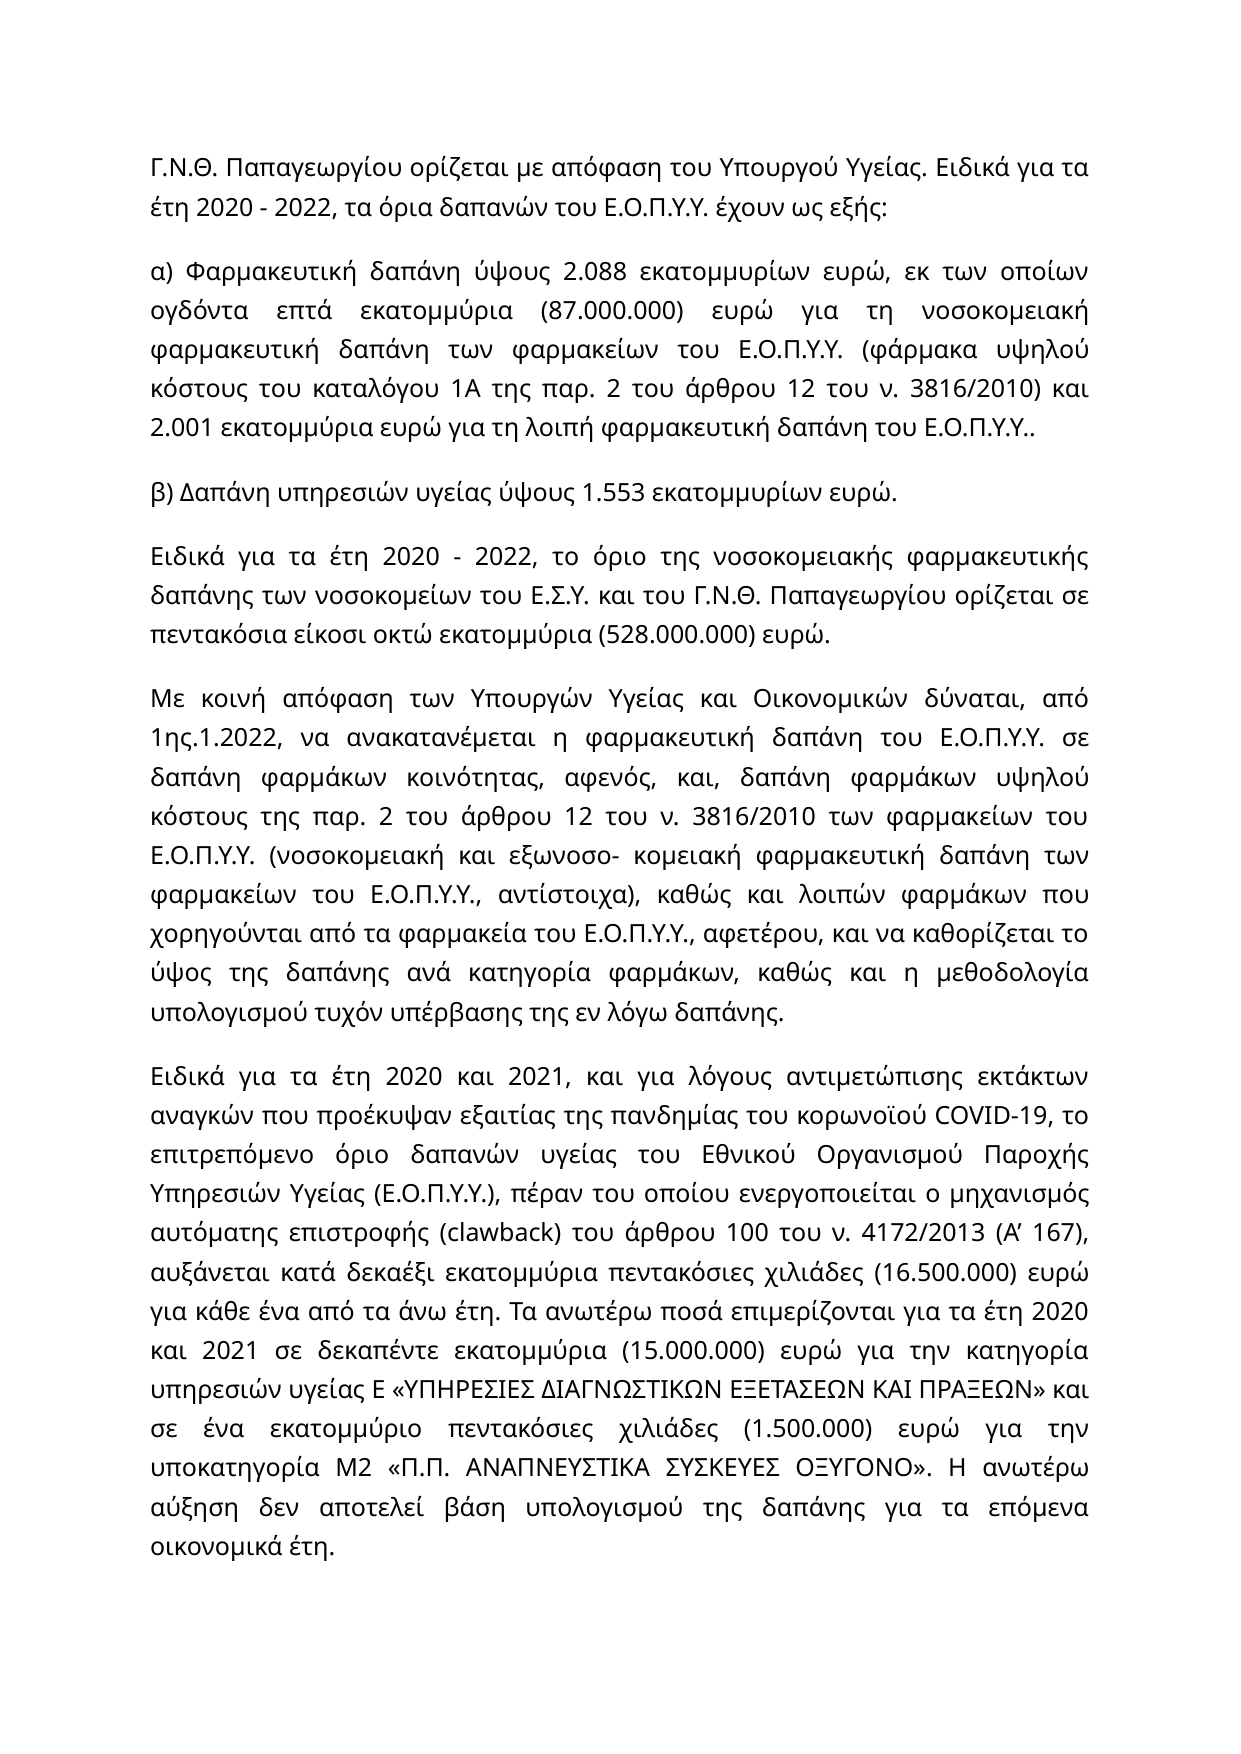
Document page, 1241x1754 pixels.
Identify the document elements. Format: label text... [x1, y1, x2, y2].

text Γ.Ν.Θ. Παπαγεωργίου ορίζεται με απόφαση του Υπουργού Υγείας. Ειδικά για τα έτη 2020 - 2022, τα όρια δαπανών του Ε.Ο.Π.Υ.Υ. έχουν ως εξής: [150, 150, 1090, 223]
text Ειδικά για τα έτη 2020 - 2022, το όριο της νοσοκομειακής φαρμακευτικής δαπάνης των νοσοκομείων του Ε.Σ.Υ. και του Γ.Ν.Θ. Παπαγεωργίου ορίζεται σε πεντακόσια είκοσι οκτώ εκατομμύρια (528.000.000) ευρώ. [150, 538, 1090, 651]
text Ειδικά για τα έτη 2020 και 2021, και για λόγους αντιμετώπισης εκτάκτων αναγκών που προέκυψαν εξαιτίας της πανδημίας του κορωνοϊού COVID-19, το επιτρεπόμενο όριο δαπανών υγείας του Εθνικού Οργανισμού Παροχής Υπηρεσιών Υγείας (Ε.Ο.Π.Υ.Υ.), πέραν του οποίου ενεργοποιείται ο μηχανισμός αυτόματης επιστροφής (clawback) του άρθρου 100 του ν. 4172/2013 (Α’ 167), αυξάνεται κατά δεκαέξι εκατομμύρια πεντακόσιες χιλιάδες (16.500.000) ευρώ για κάθε ένα από τα άνω έτη. Τα ανωτέρω ποσά επιμερίζονται για τα έτη 2020 και 2021 σε δεκαπέντε εκατομμύρια (15.000.000) ευρώ για την κατηγορία υπηρεσιών υγείας Ε «ΥΠΗΡΕΣΙΕΣ ΔΙΑΓΝΩΣΤΙΚΩΝ ΕΞΕΤΑΣΕΩΝ ΚΑΙ ΠΡΑΞΕΩΝ» και σε ένα εκατομμύριο πεντακόσιες χιλιάδες (1.500.000) ευρώ για την υποκατηγορία Μ2 «Π.Π. ΑΝΑΠΝΕΥΣΤΙΚΑ ΣΥΣΚΕΥΕΣ ΟΞΥΓΟΝΟ». Η ανωτέρω αύξηση δεν αποτελεί βάση υπολογισμού της δαπάνης για τα επόμενα οικονομικά έτη. [150, 1058, 1090, 1562]
text Με κοινή απόφαση των Υπουργών Υγείας και Οικονομικών δύναται, από 1ης.1.2022, να ανακατανέμεται η φαρμακευτική δαπάνη του Ε.Ο.Π.Υ.Υ. σε δαπάνη φαρμάκων κοινότητας, αφενός, και, δαπάνη φαρμάκων υψηλού κόστους της παρ. 2 του άρθρου 12 του ν. 3816/2010 των φαρμακείων του Ε.Ο.Π.Υ.Υ. (νοσοκομειακή και εξωνοσο- κομειακή φαρμακευτική δαπάνη των φαρμακείων του Ε.Ο.Π.Υ.Υ., αντίστοιχα), καθώς και λοιπών φαρμάκων που χορηγούνται από τα φαρμακεία του Ε.Ο.Π.Υ.Υ., αφετέρου, και να καθορίζεται το ύψος της δαπάνης ανά κατηγορία φαρμάκων, καθώς και η μεθοδολογία υπολογισμού τυχόν υπέρβασης της εν λόγω δαπάνης. [150, 681, 1090, 1028]
text β) Δαπάνη υπηρεσιών υγείας ύψους 1.553 εκατομμυρίων ευρώ. [150, 474, 1090, 508]
text α) Φαρμακευτική δαπάνη ύψους 2.088 εκατομμυρίων ευρώ, εκ των οποίων ογδόντα επτά εκατομμύρια (87.000.000) ευρώ για τη νοσοκομειακή φαρμακευτική δαπάνη των φαρμακείων του Ε.Ο.Π.Υ.Υ. (φάρμακα υψηλού κόστους του καταλόγου 1Α της παρ. 2 του άρθρου 12 του ν. 3816/2010) και 2.001 εκατομμύρια ευρώ για τη λοιπή φαρμακευτική δαπάνη του Ε.Ο.Π.Υ.Υ.. [150, 253, 1090, 444]
